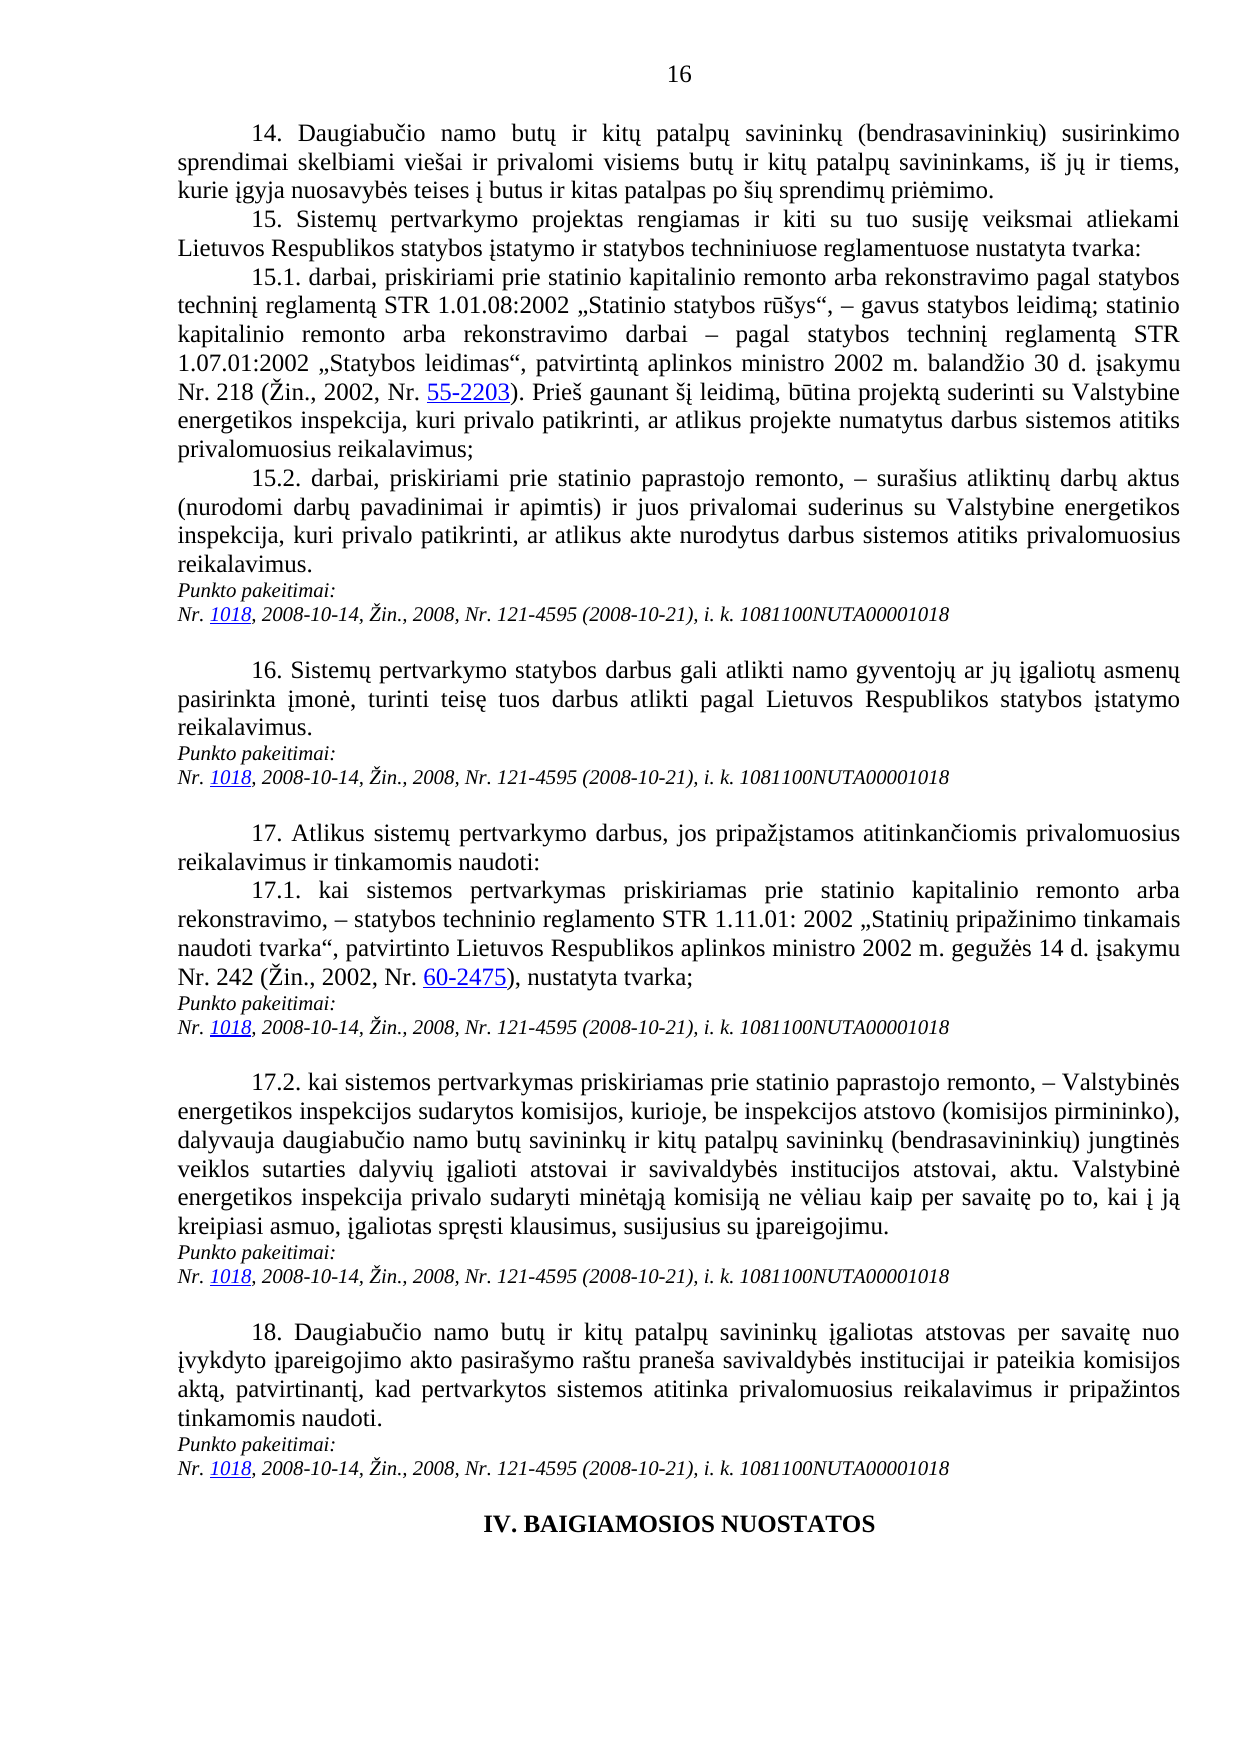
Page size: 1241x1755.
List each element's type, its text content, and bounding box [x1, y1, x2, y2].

text 14. Daugiabučio namo butų ir kitų patalpų savininkų (bendrasavininkių) susirinkimo sprendimai skelbiami viešai ir privalomi visiems butų ir kitų patalpų savininkams, iš jų ir tiems, kurie įgyja nuosavybės teises į butus ir kitas patalpas po šių sprendimų priėmimo. [177, 118, 1181, 204]
text 17.2. kai sistemos pertvarkymas priskiriamas prie statinio paprastojo remonto, – Valstybinės energetikos inspekcijos sudarytos komisijos, kurioje, be inspekcijos atstovo (komisijos pirmininko), dalyvauja daugiabučio namo butų savininkų ir kitų patalpų savininkų (bendrasavininkių) jungtinės veiklos sutarties dalyvių įgalioti atstovai ir savivaldybės institucijos atstovai, aktu. Valstybinė energetikos inspekcija privalo sudaryti minėtąją komisiją ne vėliau kaip per savaitę po to, kai į ją kreipiasi asmuo, įgaliotas spręsti klausimus, susijusius su įpareigojimu. [177, 1067, 1181, 1240]
text 15. Sistemų pertvarkymo projektas rengiamas ir kiti su tuo susiję veiksmai atliekami Lietuvos Respublikos statybos įstatymo ir statybos techniniuose reglamentuose nustatyta tvarka: [177, 204, 1181, 262]
text Nr. 1018, 2008-10-14, Žin., 2008, Nr. 121-4595 (2008-10-21), i. k. 1081100NUTA00001018 [177, 1456, 1181, 1480]
text Nr. 1018, 2008-10-14, Žin., 2008, Nr. 121-4595 (2008-10-21), i. k. 1081100NUTA00001018 [177, 602, 1181, 626]
text 16. Sistemų pertvarkymo statybos darbus gali atlikti namo gyventojų ar jų įgaliotų asmenų pasirinkta įmonė, turinti teisę tuos darbus atlikti pagal Lietuvos Respublikos statybos įstatymo reikalavimus. [177, 655, 1181, 741]
text Nr. 1018, 2008-10-14, Žin., 2008, Nr. 121-4595 (2008-10-21), i. k. 1081100NUTA00001018 [177, 1015, 1181, 1039]
text Punkto pakeitimai: [177, 1432, 1181, 1456]
text Punkto pakeitimai: [177, 741, 1181, 765]
text Nr. 1018, 2008-10-14, Žin., 2008, Nr. 121-4595 (2008-10-21), i. k. 1081100NUTA00001018 [177, 1264, 1181, 1288]
text 17.1. kai sistemos pertvarkymas priskiriamas prie statinio kapitalinio remonto arba rekonstravimo, – statybos techninio reglamento STR 1.11.01: 2002 „Statinių pripažinimo tinkamais naudoti tvarka“, patvirtinto Lietuvos Respublikos aplinkos ministro 2002 m. gegužės 14 d. įsakymu Nr. 242 (Žin., 2002, Nr. 60-2475), nustatyta tvarka; [177, 876, 1181, 991]
text 15.2. darbai, priskiriami prie statinio paprastojo remonto, – surašius atliktinų darbų aktus (nurodomi darbų pavadinimai ir apimtis) ir juos privalomai suderinus su Valstybine energetikos inspekcija, kuri privalo patikrinti, ar atlikus akte nurodytus darbus sistemos atitiks privalomuosius reikalavimus. [177, 463, 1181, 578]
text IV. BAIGIAMOSIOS NUOSTATOS [177, 1509, 1181, 1537]
text 17. Atlikus sistemų pertvarkymo darbus, jos pripažįstamos atitinkančiomis privalomuosius reikalavimus ir tinkamomis naudoti: [177, 818, 1181, 876]
text Punkto pakeitimai: [177, 1240, 1181, 1264]
text Nr. 1018, 2008-10-14, Žin., 2008, Nr. 121-4595 (2008-10-21), i. k. 1081100NUTA00001018 [177, 765, 1181, 789]
text Punkto pakeitimai: [177, 578, 1181, 602]
text 18. Daugiabučio namo butų ir kitų patalpų savininkų įgaliotas atstovas per savaitę nuo įvykdyto įpareigojimo akto pasirašymo raštu praneša savivaldybės institucijai ir pateikia komisijos aktą, patvirtinantį, kad pertvarkytos sistemos atitinka privalomuosius reikalavimus ir pripažintos tinkamomis naudoti. [177, 1317, 1181, 1432]
text 15.1. darbai, priskiriami prie statinio kapitalinio remonto arba rekonstravimo pagal statybos techninį reglamentą STR 1.01.08:2002 „Statinio statybos rūšys“, – gavus statybos leidimą; statinio kapitalinio remonto arba rekonstravimo darbai – pagal statybos techninį reglamentą STR 1.07.01:2002 „Statybos leidimas“, patvirtintą aplinkos ministro 2002 m. balandžio 30 d. įsakymu Nr. 218 (Žin., 2002, Nr. 55-2203). Prieš gaunant šį leidimą, būtina projektą suderinti su Valstybine energetikos inspekcija, kuri privalo patikrinti, ar atlikus projekte numatytus darbus sistemos atitiks privalomuosius reikalavimus; [177, 262, 1181, 463]
text Punkto pakeitimai: [177, 991, 1181, 1015]
